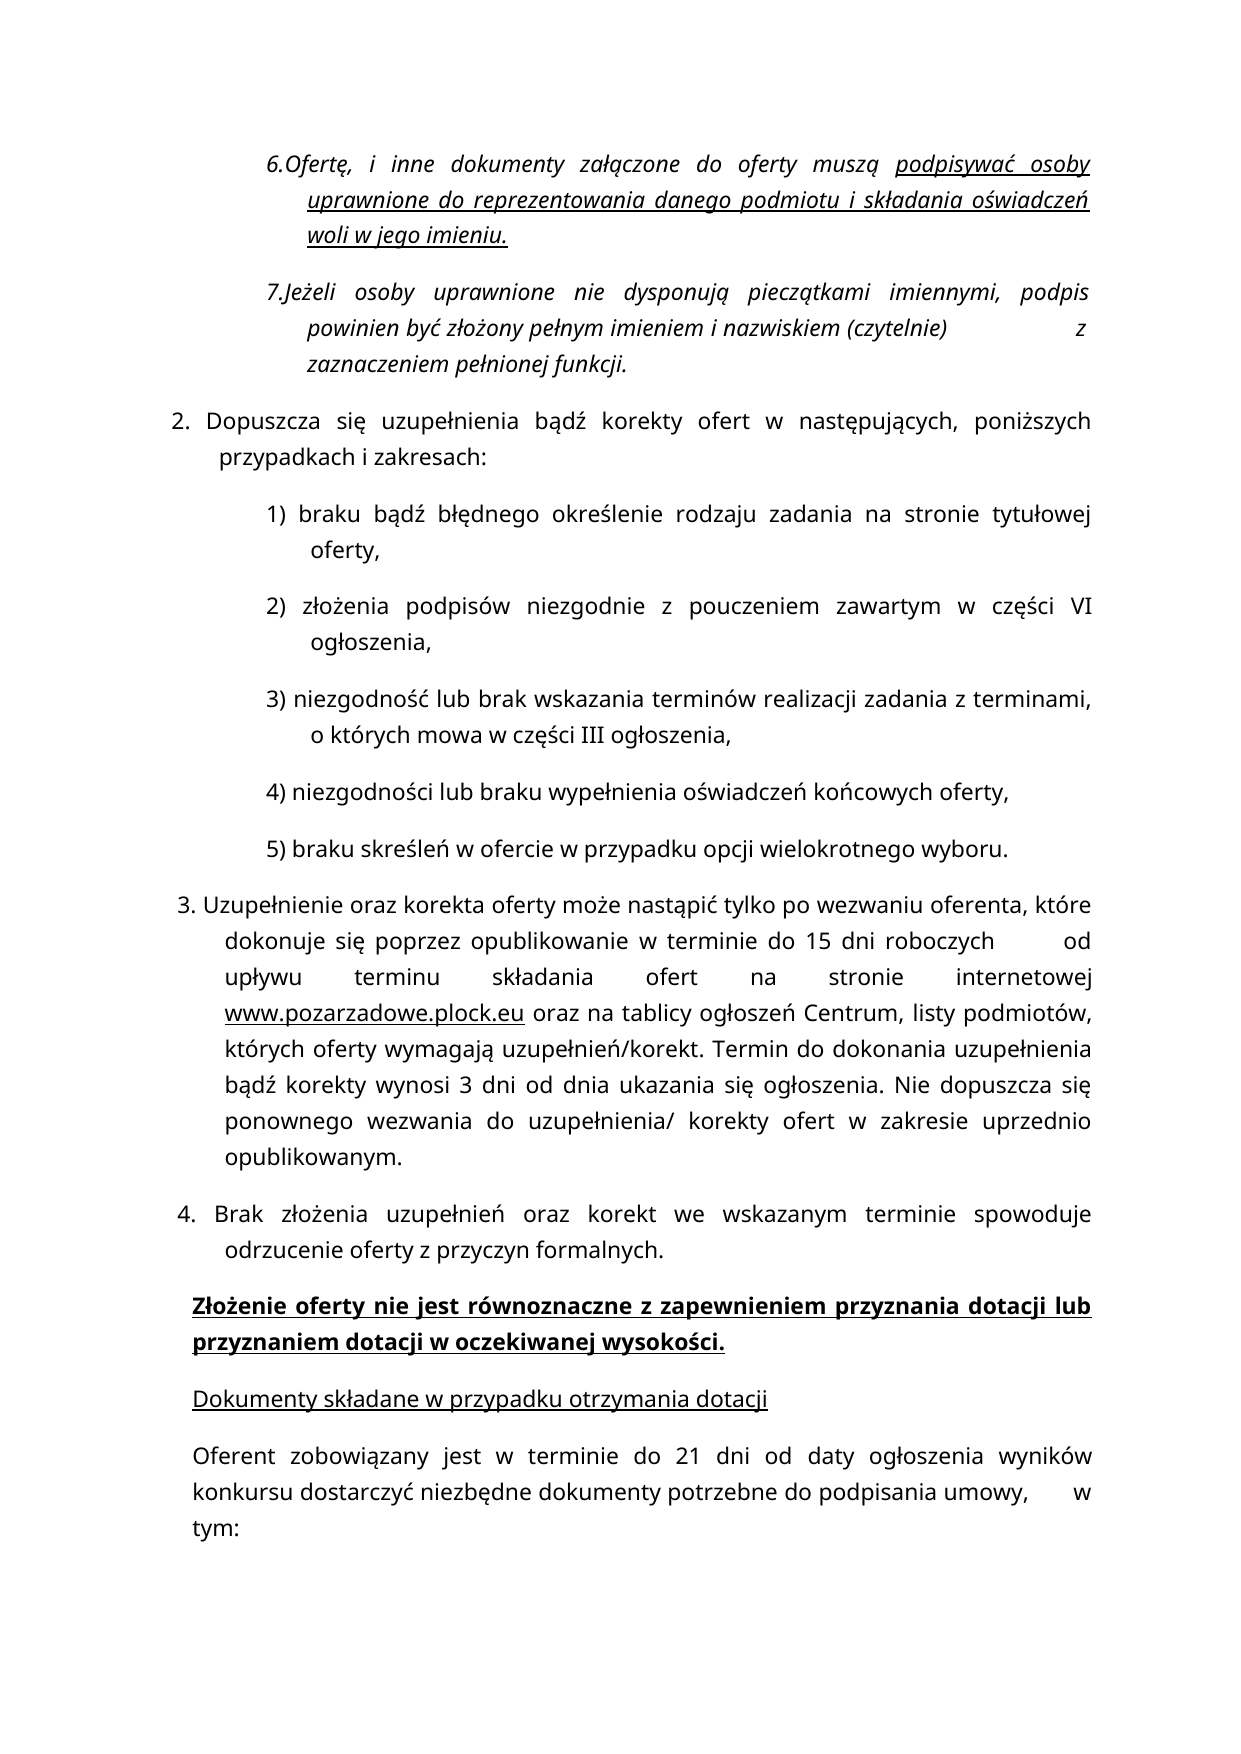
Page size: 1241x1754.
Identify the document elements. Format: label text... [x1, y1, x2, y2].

list braku skreśleń w ofercie w przypadku opcji wielokrotnego wyboru. [266, 832, 1092, 864]
text 7.Jeżeli osoby uprawnione nie dysponują pieczątkami imiennymi, podpis powinien być złożony pełnym imieniem i nazwiskiem (czytelnie) z zaznaczeniem pełnionej funkcji. [266, 276, 1092, 379]
text 2. Dopuszcza się uzupełnienia bądź korekty ofert w następujących, poniższych przypadkach i zakresach: [171, 405, 1092, 472]
list złożenia podpisów niezgodnie z pouczeniem zawartym w części VI ogłoszenia, [266, 590, 1092, 657]
list braku bądź błędnego określenie rodzaju zadania na stronie tytułowej oferty, [266, 498, 1092, 565]
text Złożenie oferty nie jest równoznaczne z zapewnieniem przyznania dotacji lub [192, 1290, 1092, 1317]
list niezgodność lub brak wskazania terminów realizacji zadania z terminami, o których mowa w części III ogłoszenia, [266, 683, 1092, 750]
text Dokumenty składane w przypadku otrzymania dotacji [192, 1383, 1092, 1414]
text przyznaniem dotacji w oczekiwanej wysokości. [192, 1318, 1092, 1357]
text 3. Uzupełnienie oraz korekta oferty może nastąpić tylko po wezwaniu oferenta, które dokonuje się poprzez opublikowanie w terminie do 15 dni roboczych od upływu terminu składania ofert na stronie internetowej www.pozarzadowe.plock.eu oraz na tablicy ogłoszeń Centrum, listy podmiotów, których oferty wymagają uzupełnień/korekt. Termin do dokonania uzupełnienia bądź korekty wynosi 3 dni od dnia ukazania się ogłoszenia. Nie dopuszcza się ponownego wezwania do uzupełnienia/ korekty ofert w zakresie uprzednio opublikowanym. [177, 889, 1092, 1172]
text 6.Ofertę, i inne dokumenty załączone do oferty muszą podpisywać osoby uprawnione do reprezentowania danego podmiotu i składania oświadczeń woli w jego imieniu. [266, 148, 1092, 251]
list niezgodności lub braku wypełnienia oświadczeń końcowych oferty, [266, 776, 1092, 807]
text 4. Brak złożenia uzupełnień oraz korekt we wskazanym terminie spowoduje odrzucenie oferty z przyczyn formalnych. [177, 1198, 1092, 1265]
text Oferent zobowiązany jest w terminie do 21 dni od daty ogłoszenia wyników konkursu dostarczyć niezbędne dokumenty potrzebne do podpisania umowy, w tym: [192, 1440, 1092, 1543]
